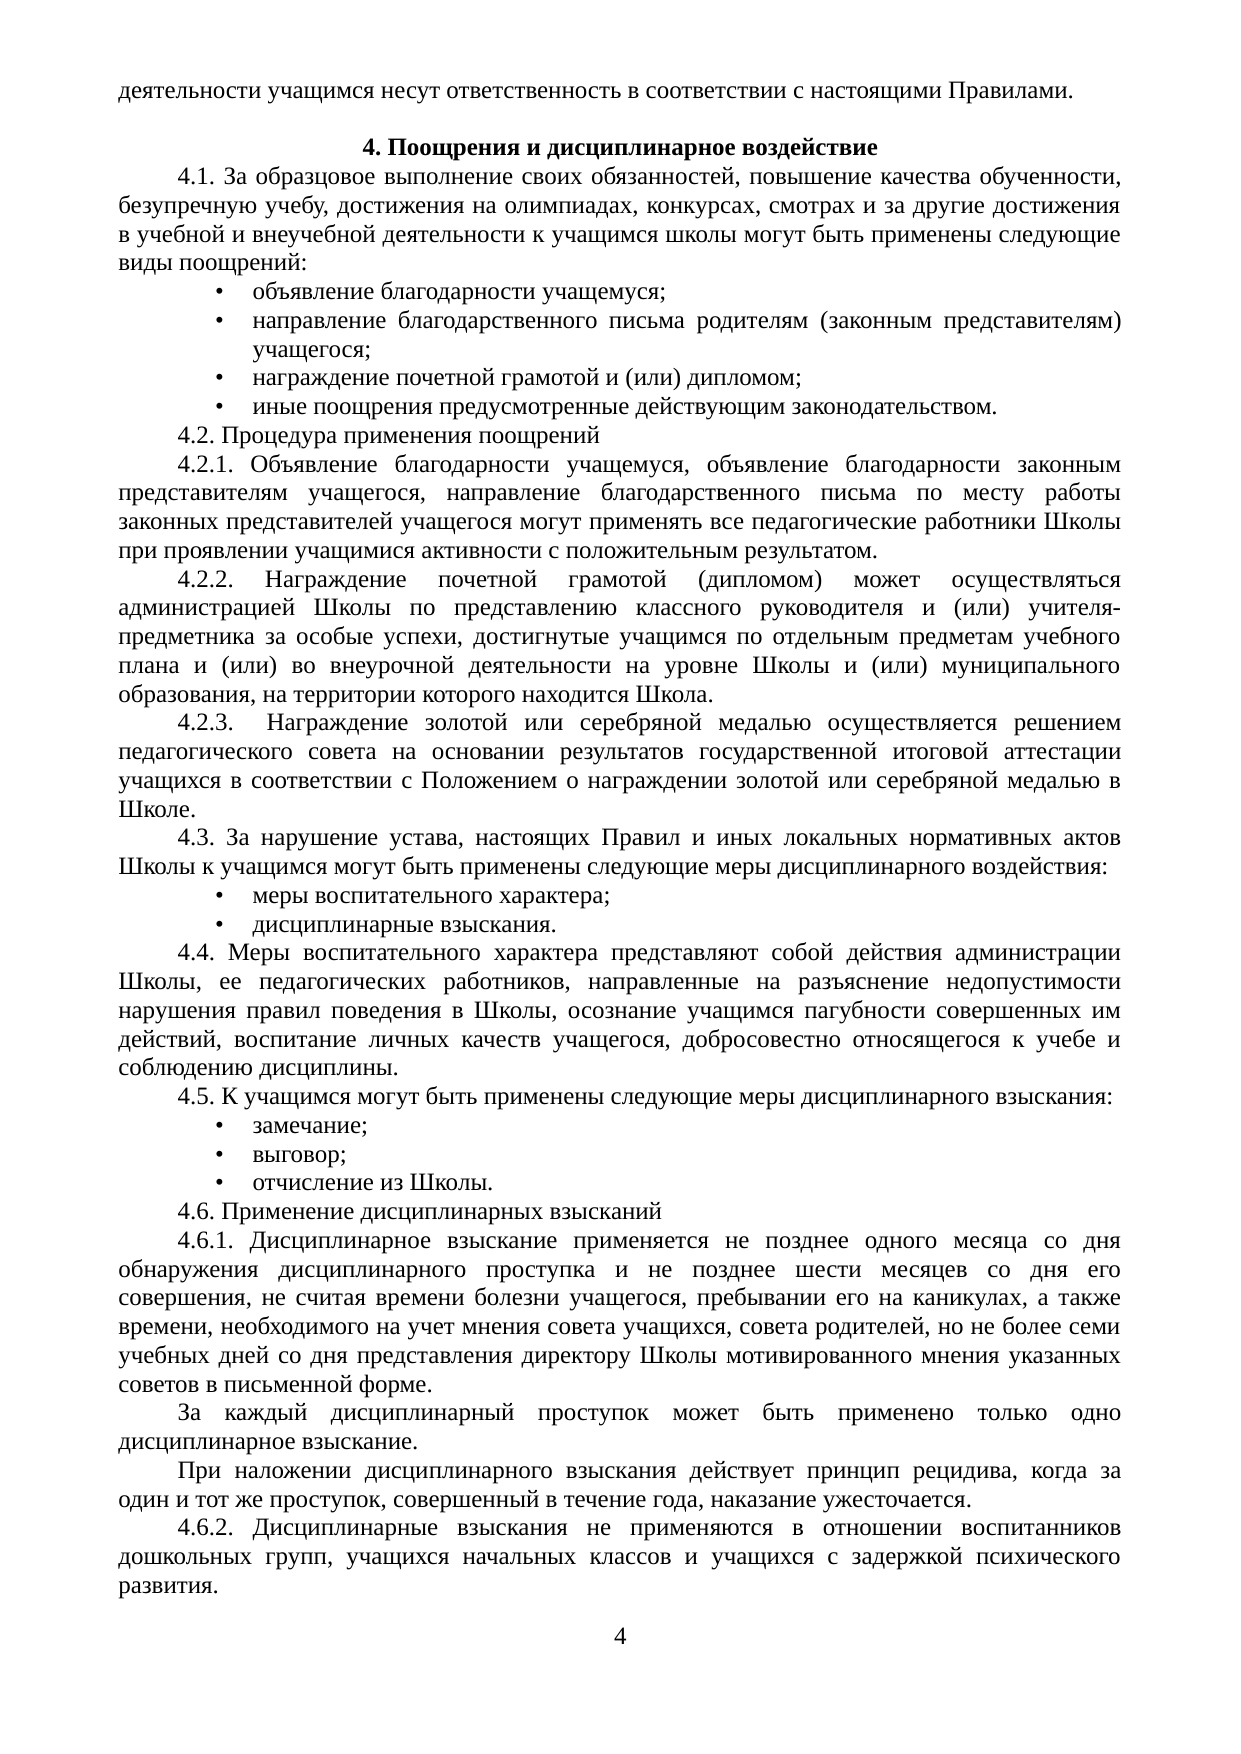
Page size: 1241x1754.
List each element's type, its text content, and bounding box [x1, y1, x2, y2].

text 4.6.2. Дисциплинарные взыскания не применяются в отношении воспитанников дошкольных групп, учащихся начальных классов и учащихся с задержкой психического развития. [118, 1512, 1122, 1599]
list иные поощрения предусмотренные действующим законодательством. [215, 391, 1122, 420]
list меры воспитательного характера; [215, 880, 1122, 909]
list отчисление из Школы. [215, 1167, 1122, 1196]
text 4.3. За нарушение устава, настоящих Правил и иных локальных нормативных актов Школы к учащимся могут быть применены следующие меры дисциплинарного воздействия: [118, 822, 1122, 880]
text 4.6. Применение дисциплинарных взысканий [118, 1196, 1122, 1225]
text деятельности учащимся несут ответственность в соответствии с настоящими Правилами. [118, 75, 1122, 104]
text 4.2.2. Награждение почетной грамотой (дипломом) может осуществляться администрацией Школы по представлению классного руководителя и (или) учителя-предметника за особые успехи, достигнутые учащимся по отдельным предметам учебного плана и (или) во внеурочной деятельности на уровне Школы и (или) муниципального образования, на территории которого находится Школа. [118, 564, 1122, 707]
list направление благодарственного письма родителям (законным представителям) учащегося; [215, 305, 1122, 362]
list дисциплинарные взыскания. [215, 909, 1122, 937]
text При наложении дисциплинарного взыскания действует принцип рецидива, когда за один и тот же проступок, совершенный в течение года, наказание ужесточается. [118, 1455, 1122, 1512]
text 4.6.1. Дисциплинарное взыскание применяется не позднее одного месяца со дня обнаружения дисциплинарного проступка и не позднее шести месяцев со дня его совершения, не считая времени болезни учащегося, пребывании его на каникулах, а также времени, необходимого на учет мнения совета учащихся, совета родителей, но не более семи учебных дней со дня представления директору Школы мотивированного мнения указанных советов в письменной форме. [118, 1225, 1122, 1397]
text 4.5. К учащимся могут быть применены следующие меры дисциплинарного взыскания: [118, 1081, 1122, 1110]
list выговор; [215, 1139, 1122, 1167]
list награждение почетной грамотой и (или) дипломом; [215, 362, 1122, 391]
text 4.2.1. Объявление благодарности учащемуся, объявление благодарности законным представителям учащегося, направление благодарственного письма по месту работы законных представителей учащегося могут применять все педагогические работники Школы при проявлении учащимися активности с положительным результатом. [118, 449, 1122, 564]
text За каждый дисциплинарный проступок может быть применено только одно дисциплинарное взыскание. [118, 1397, 1122, 1455]
text 4.1. За образцовое выполнение своих обязанностей, повышение качества обученности, безупречную учебу, достижения на олимпиадах, конкурсах, смотрах и за другие достижения в учебной и внеучебной деятельности к учащимся школы могут быть применены следующие виды поощрений: [118, 161, 1122, 276]
list объявление благодарности учащемуся; [215, 276, 1122, 305]
text 4.2. Процедура применения поощрений [118, 420, 1122, 449]
text 4.4. Меры воспитательного характера представляют собой действия администрации Школы, ее педагогических работников, направленные на разъяснение недопустимости нарушения правил поведения в Школы, осознание учащимся пагубности совершенных им действий, воспитание личных качеств учащегося, добросовестно относящегося к учебе и соблюдению дисциплины. [118, 937, 1122, 1081]
text 4.2.3. Награждение золотой или серебряной медалью осуществляется решением педагогического совета на основании результатов государственной итоговой аттестации учащихся в соответствии с Положением о награждении золотой или серебряной медалью в Школе. [118, 707, 1122, 822]
text 4. Поощрения и дисциплинарное воздействие [118, 132, 1122, 161]
list замечание; [215, 1110, 1122, 1139]
